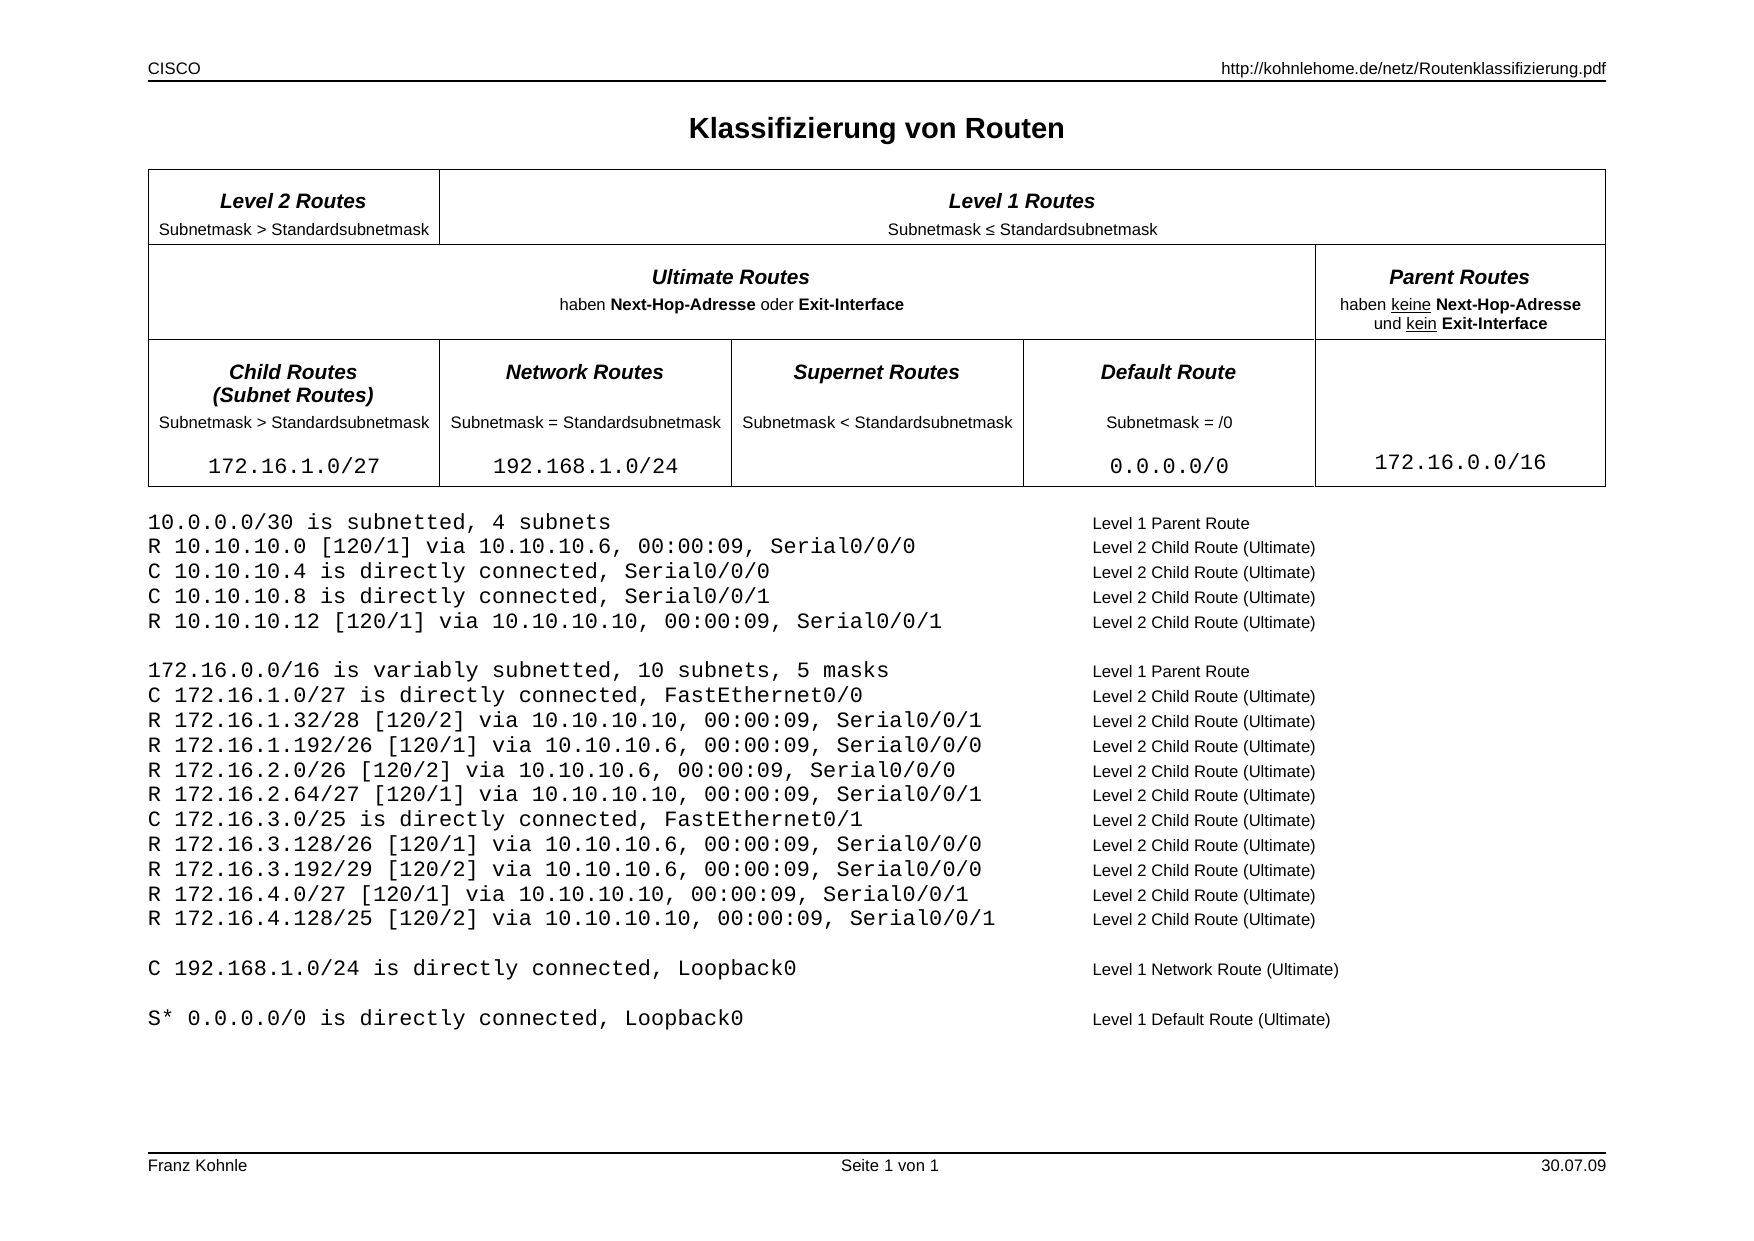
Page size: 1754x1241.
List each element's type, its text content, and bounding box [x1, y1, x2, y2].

table_header Level 2 Routes Subnetmask > Standardsubnetmask [149, 170, 439, 244]
table_cell Child Routes (Subnet Routes) Subnetmask > Standardsubnetmask 172.16.1.0/27 [149, 340, 439, 486]
subtitle Klassifizierung von Routen [148, 112, 1606, 145]
text 10.0.0.0/30 is subnetted, 4 subnets Level 1 Parent Route R 10.10.10.0 [120/1] via 10.10.10.6, 00:00:09, Serial0/0/0 Level 2 Child Route (Ultimate) C 10.10.10.4 is directly connected, Serial0/0/0 Level 2 Child Route (Ultimate) C 10.10.10.8 is directly connected, Serial0/0/1 Level 2 Child Route (Ultimate) R 10.10.10.12 [120/1] via 10.10.10.10, 00:00:09, Serial0/0/1 Level 2 Child Route (Ultimate) 172.16.0.0/16 is variably subnetted, 10 subnets, 5 masks Level 1 Parent Route C 172.16.1.0/27 is directly connected, FastEthernet0/0 Level 2 Child Route (Ultimate) R 172.16.1.32/28 [120/2] via 10.10.10.10, 00:00:09, Serial0/0/1 Level 2 Child Route (Ultimate) R 172.16.1.192/26 [120/1] via 10.10.10.6, 00:00:09, Serial0/0/0 Level 2 Child Route (Ultimate) R 172.16.2.0/26 [120/2] via 10.10.10.6, 00:00:09, Serial0/0/0 Level 2 Child Route (Ultimate) R 172.16.2.64/27 [120/1] via 10.10.10.10, 00:00:09, Serial0/0/1 Level 2 Child Route (Ultimate) C 172.16.3.0/25 is directly connected, FastEthernet0/1 Level 2 Child Route (Ultimate) R 172.16.3.128/26 [120/1] via 10.10.10.6, 00:00:09, Serial0/0/0 Level 2 Child Route (Ultimate) R 172.16.3.192/29 [120/2] via 10.10.10.6, 00:00:09, Serial0/0/0 Level 2 Child Route (Ultimate) R 172.16.4.0/27 [120/1] via 10.10.10.10, 00:00:09, Serial0/0/1 Level 2 Child Route (Ultimate) R 172.16.4.128/25 [120/2] via 10.10.10.10, 00:00:09, Serial0/0/1 Level 2 Child Route (Ultimate) C 192.168.1.0/24 is directly connected, Loopback0 Level 1 Network Route (Ultimate) S* 0.0.0.0/0 is directly connected, Loopback0 Level 1 Default Route (Ultimate) [148, 511, 1606, 1031]
table_cell Network Routes Subnetmask = Standardsubnetmask 192.168.1.0/24 [440, 340, 731, 486]
table_cell Ultimate Routes haben Next-Hop-Adresse oder Exit-Interface [149, 245, 1314, 339]
table_header Level 1 Routes Subnetmask ≤ Standardsubnetmask [440, 170, 1605, 244]
table_cell Parent Routes haben keine Next-Hop-Adresse und kein Exit-Interface [1316, 245, 1605, 339]
table_cell Default Route Subnetmask = /0 0.0.0.0/0 [1024, 340, 1314, 486]
table_cell 172.16.0.0/16 [1316, 340, 1605, 486]
table_cell Supernet Routes Subnetmask < Standardsubnetmask [732, 340, 1023, 486]
